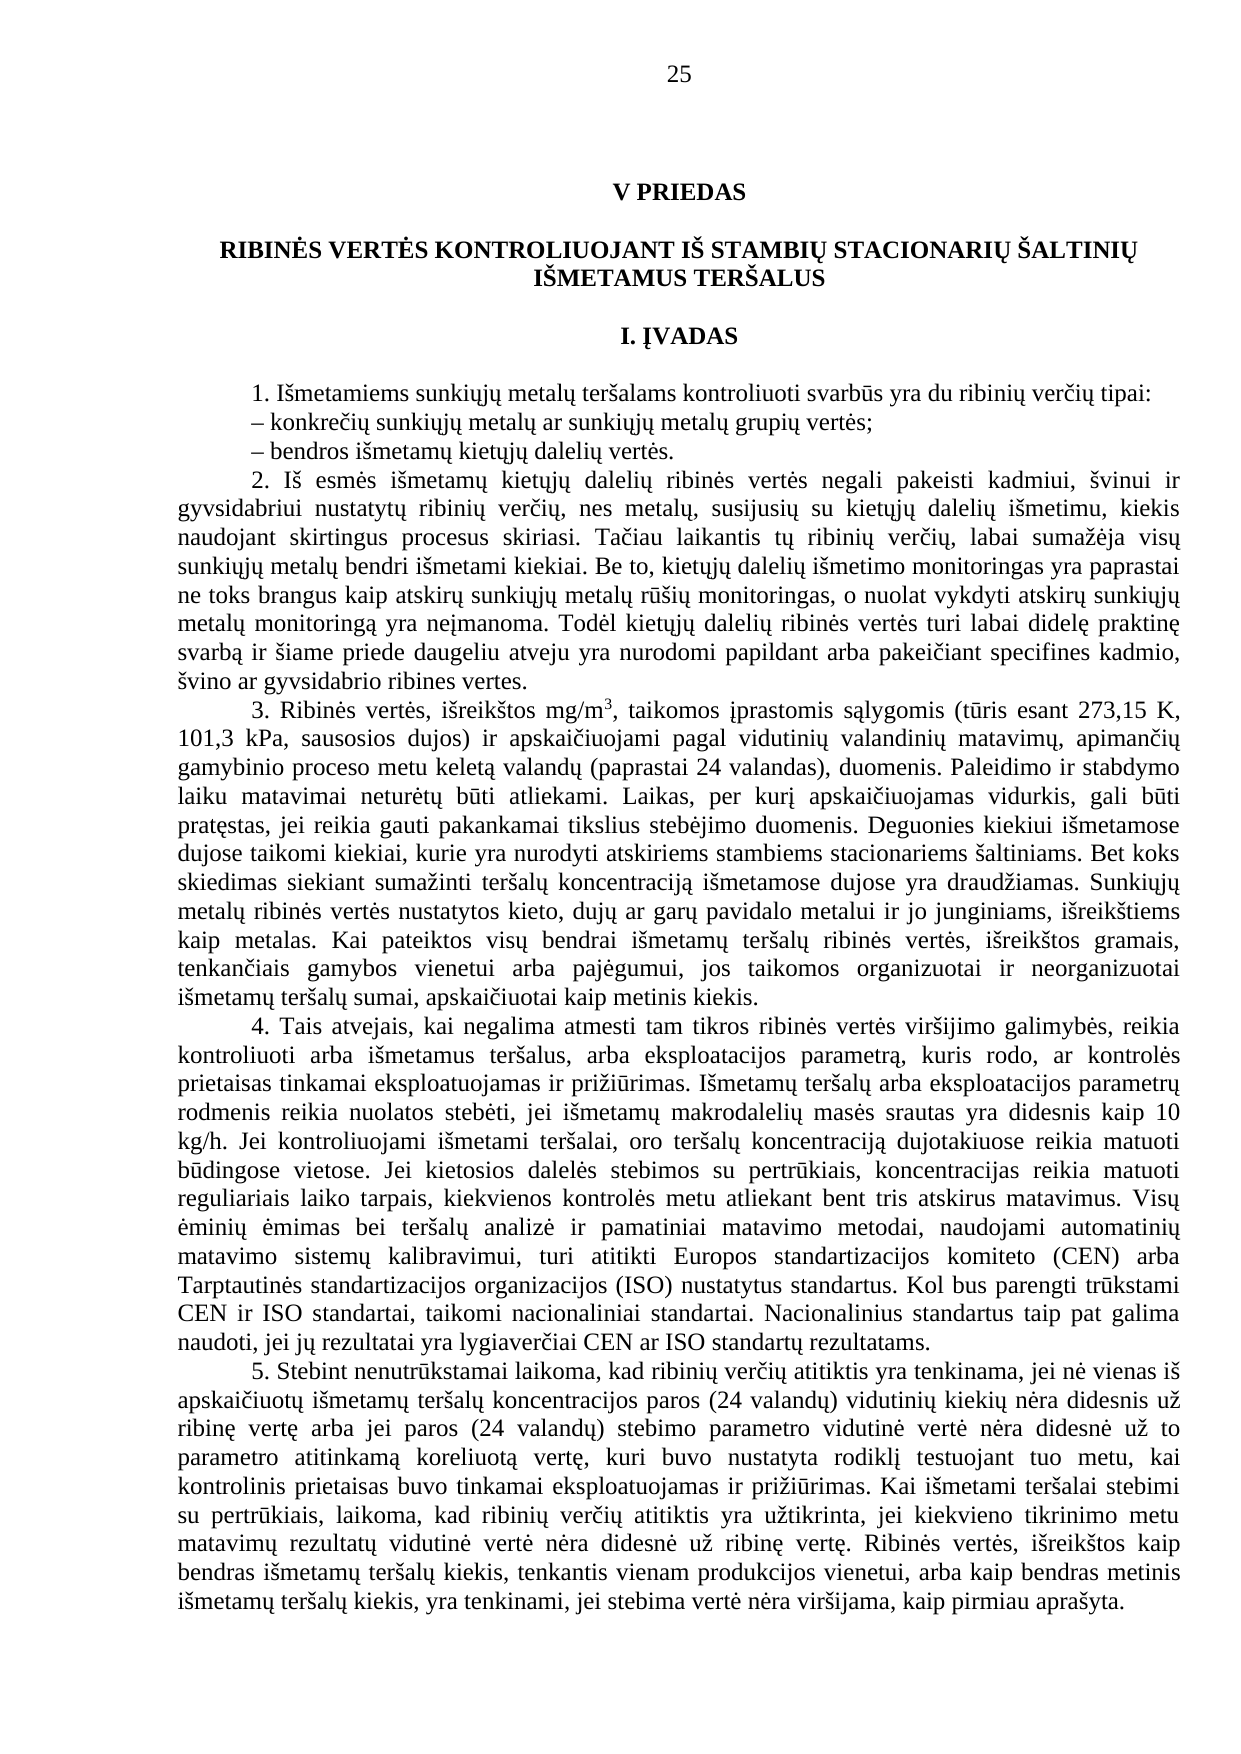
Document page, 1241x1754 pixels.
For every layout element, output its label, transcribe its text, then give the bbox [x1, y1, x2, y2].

text Ribinės vertės kontroliuojant iš stambių stacionarių šaltinių išmetamus teršalus [177, 235, 1181, 292]
text V PRIEDAS [177, 177, 1181, 206]
text 3. Ribinės vertės, išreikštos mg/m3, taikomos įprastomis sąlygomis (tūris esant 273,15 K, 101,3 kPa, sausosios dujos) ir apskaičiuojami pagal vidutinių valandinių matavimų, apimančių gamybinio proceso metu keletą valandų (paprastai 24 valandas), duomenis. Paleidimo ir stabdymo laiku matavimai neturėtų būti atliekami. Laikas, per kurį apskaičiuojamas vidurkis, gali būti pratęstas, jei reikia gauti pakankamai tikslius stebėjimo duomenis. Deguonies kiekiui išmetamose dujose taikomi kiekiai, kurie yra nurodyti atskiriems stambiems stacionariems šaltiniams. Bet koks skiedimas siekiant sumažinti teršalų koncentraciją išmetamose dujose yra draudžiamas. Sunkiųjų metalų ribinės vertės nustatytos kieto, dujų ar garų pavidalo metalui ir jo junginiams, išreikštiems kaip metalas. Kai pateiktos visų bendrai išmetamų teršalų ribinės vertės, išreikštos gramais, tenkančiais gamybos vienetui arba pajėgumui, jos taikomos organizuotai ir neorganizuotai išmetamų teršalų sumai, apskaičiuotai kaip metinis kiekis. [177, 695, 1181, 1011]
text 5. Stebint nenutrūkstamai laikoma, kad ribinių verčių atitiktis yra tenkinama, jei nė vienas iš apskaičiuotų išmetamų teršalų koncentracijos paros (24 valandų) vidutinių kiekių nėra didesnis už ribinę vertę arba jei paros (24 valandų) stebimo parametro vidutinė vertė nėra didesnė už to parametro atitinkamą koreliuotą vertę, kuri buvo nustatyta rodiklį testuojant tuo metu, kai kontrolinis prietaisas buvo tinkamai eksploatuojamas ir prižiūrimas. Kai išmetami teršalai stebimi su pertrūkiais, laikoma, kad ribinių verčių atitiktis yra užtikrinta, jei kiekvieno tikrinimo metu matavimų rezultatų vidutinė vertė nėra didesnė už ribinę vertę. Ribinės vertės, išreikštos kaip bendras išmetamų teršalų kiekis, tenkantis vienam produkcijos vienetui, arba kaip bendras metinis išmetamų teršalų kiekis, yra tenkinami, jei stebima vertė nėra viršijama, kaip pirmiau aprašyta. [177, 1356, 1181, 1615]
text I. ĮVADAS [177, 321, 1181, 350]
text 4. Tais atvejais, kai negalima atmesti tam tikros ribinės vertės viršijimo galimybės, reikia kontroliuoti arba išmetamus teršalus, arba eksploatacijos parametrą, kuris rodo, ar kontrolės prietaisas tinkamai eksploatuojamas ir prižiūrimas. Išmetamų teršalų arba eksploatacijos parametrų rodmenis reikia nuolatos stebėti, jei išmetamų makrodalelių masės srautas yra didesnis kaip 10 kg/h. Jei kontroliuojami išmetami teršalai, oro teršalų koncentraciją dujotakiuose reikia matuoti būdingose vietose. Jei kietosios dalelės stebimos su pertrūkiais, koncentracijas reikia matuoti reguliariais laiko tarpais, kiekvienos kontrolės metu atliekant bent tris atskirus matavimus. Visų ėminių ėmimas bei teršalų analizė ir pamatiniai matavimo metodai, naudojami automatinių matavimo sistemų kalibravimui, turi atitikti Europos standartizacijos komiteto (CEN) arba Tarptautinės standartizacijos organizacijos (ISO) nustatytus standartus. Kol bus parengti trūkstami CEN ir ISO standartai, taikomi nacionaliniai standartai. Nacionalinius standartus taip pat galima naudoti, jei jų rezultatai yra lygiaverčiai CEN ar ISO standartų rezultatams. [177, 1011, 1181, 1356]
text 1. Išmetamiems sunkiųjų metalų teršalams kontroliuoti svarbūs yra du ribinių verčių tipai: [177, 378, 1181, 407]
text – konkrečių sunkiųjų metalų ar sunkiųjų metalų grupių vertės; [177, 407, 1181, 436]
text – bendros išmetamų kietųjų dalelių vertės. [177, 436, 1181, 465]
text 2. Iš esmės išmetamų kietųjų dalelių ribinės vertės negali pakeisti kadmiui, švinui ir gyvsidabriui nustatytų ribinių verčių, nes metalų, susijusių su kietųjų dalelių išmetimu, kiekis naudojant skirtingus procesus skiriasi. Tačiau laikantis tų ribinių verčių, labai sumažėja visų sunkiųjų metalų bendri išmetami kiekiai. Be to, kietųjų dalelių išmetimo monitoringas yra paprastai ne toks brangus kaip atskirų sunkiųjų metalų rūšių monitoringas, o nuolat vykdyti atskirų sunkiųjų metalų monitoringą yra neįmanoma. Todėl kietųjų dalelių ribinės vertės turi labai didelę praktinę svarbą ir šiame priede daugeliu atveju yra nurodomi papildant arba pakeičiant specifines kadmio, švino ar gyvsidabrio ribines vertes. [177, 465, 1181, 695]
